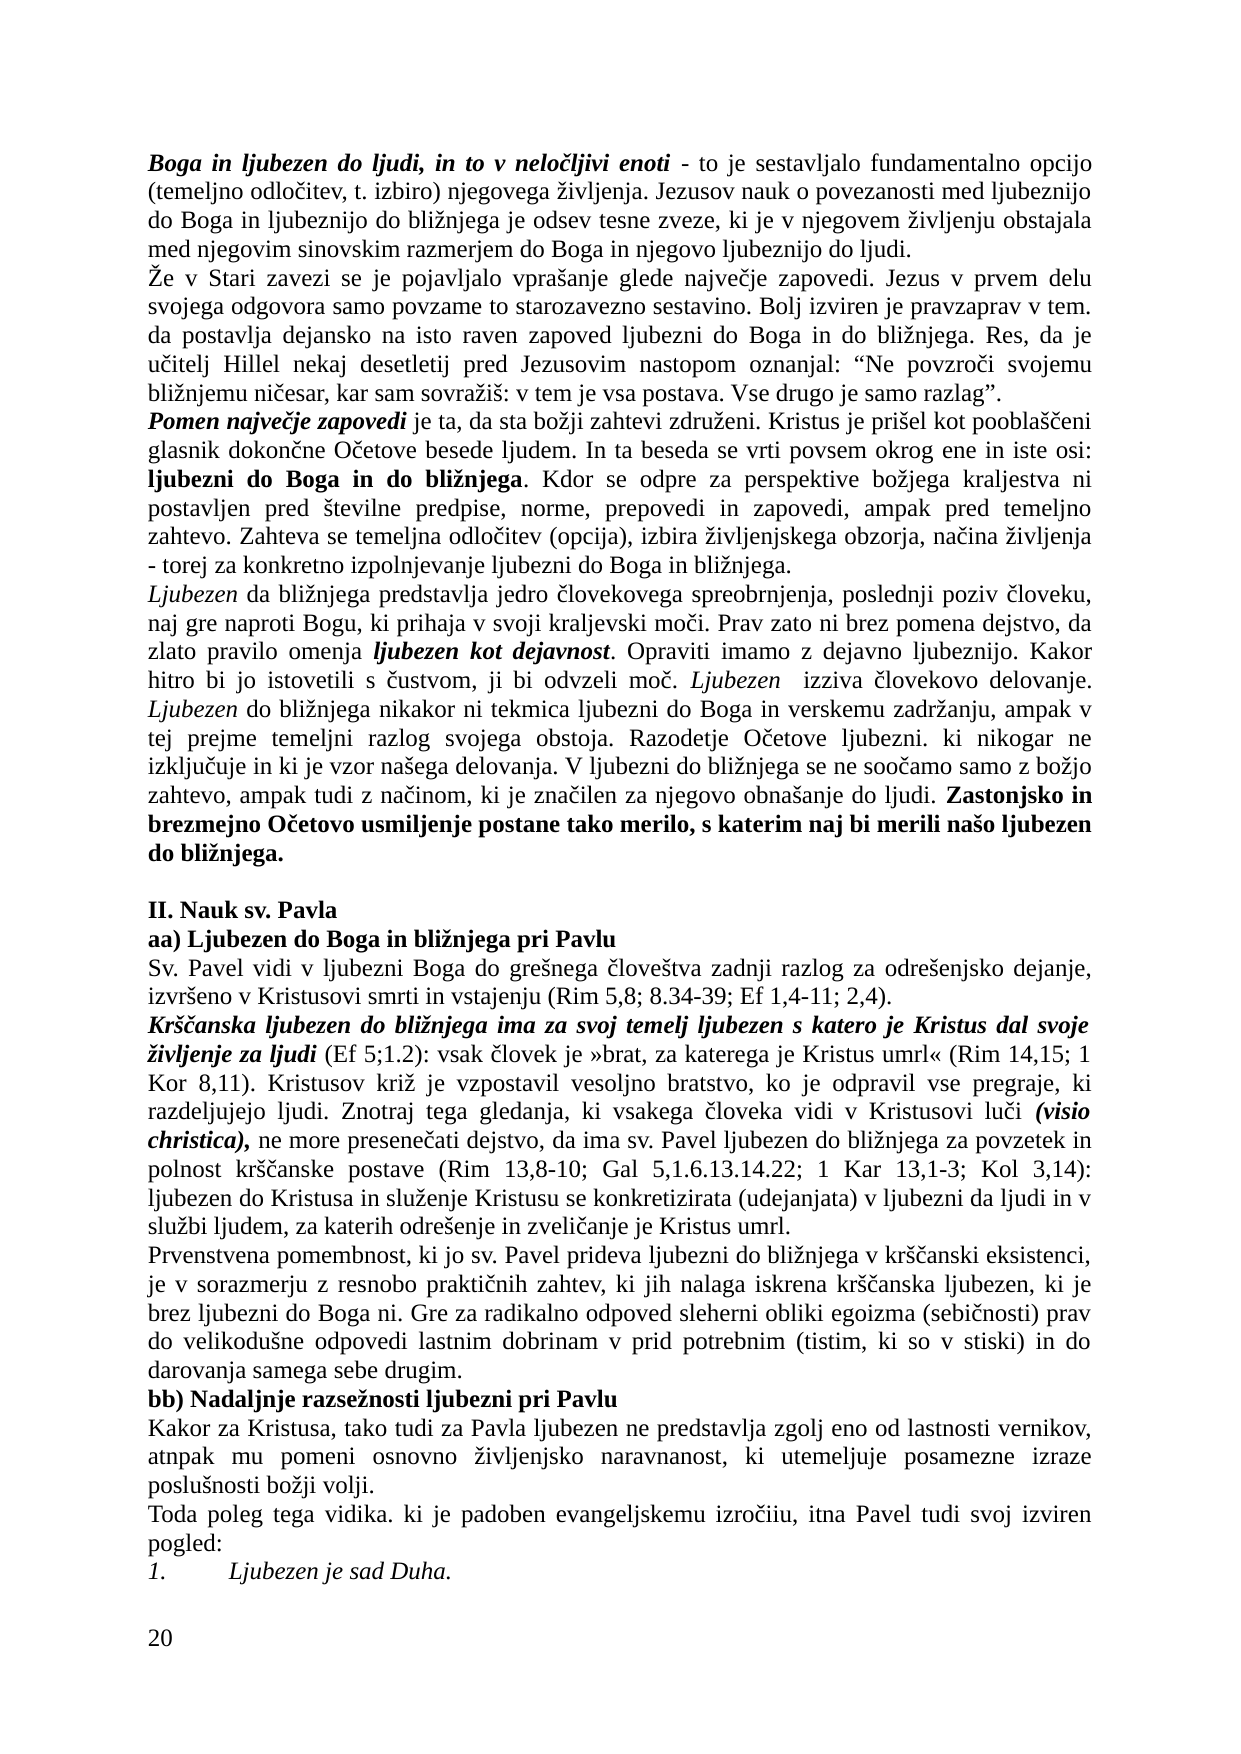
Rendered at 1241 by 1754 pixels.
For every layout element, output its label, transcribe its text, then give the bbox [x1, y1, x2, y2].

text Ljubezen da bližnjega predstavlja jedro človekovega spreobrnjenja, poslednji poziv človeku, naj gre naproti Bogu, ki prihaja v svoji kraljevski moči. Prav zato ni brez pomena dejstvo, da zlato pravilo omenja ljubezen kot dejavnost. Opraviti imamo z dejavno ljubeznijo. Kakor hitro bi jo istovetili s čustvom, ji bi odvzeli moč. Ljubezen izziva človekovo delovanje. Ljubezen do bližnjega nikakor ni tekmica ljubezni do Boga in verskemu zadržanju, ampak v tej prejme temeljni razlog svojega obstoja. Razodetje Očetove ljubezni. ki nikogar ne izključuje in ki je vzor našega delovanja. V ljubezni do bližnjega se ne soočamo samo z božjo zahtevo, ampak tudi z načinom, ki je značilen za njegovo obnašanje do ljudi. Zastonjsko in brezmejno Očetovo usmiljenje postane tako merilo, s katerim naj bi merili našo ljubezen do bližnjega. [148, 579, 1093, 866]
text aa) Ljubezen do Boga in bližnjega pri Pavlu [148, 924, 1093, 953]
text Krščanska ljubezen do bližnjega ima za svoj temelj ljubezen s katero je Kristus dal svoje življenje za ljudi (Ef 5;1.2): vsak človek je »brat, za katerega je Kristus umrl« (Rim 14,15; 1 Kor 8,11). Kristusov križ je vzpostavil vesoljno bratstvo, ko je odpravil vse pregraje, ki razdeljujejo ljudi. Znotraj tega gledanja, ki vsakega človeka vidi v Kristusovi luči (visio christica), ne more presenečati dejstvo, da ima sv. Pavel ljubezen do bližnjega za povzetek in polnost krščanske postave (Rim 13,8-10; Gal 5,1.6.13.14.22; 1 Kar 13,1-3; Kol 3,14): ljubezen do Kristusa in služenje Kristusu se konkretizirata (udejanjata) v ljubezni da ljudi in v službi ljudem, za katerih odrešenje in zveličanje je Kristus umrl. [148, 1010, 1093, 1240]
text II. Nauk sv. Pavla [148, 895, 1093, 924]
text Pomen največje zapovedi je ta, da sta božji zahtevi združeni. Kristus je prišel kot pooblaščeni glasnik dokončne Očetove besede ljudem. In ta beseda se vrti povsem okrog ene in iste osi: ljubezni do Boga in do bližnjega. Kdor se odpre za perspektive božjega kraljestva ni postavljen pred številne predpise, norme, prepovedi in zapovedi, ampak pred temeljno zahtevo. Zahteva se temeljna odločitev (opcija), izbira življenjskega obzorja, načina življenja - torej za konkretno izpolnjevanje ljubezni do Boga in bližnjega. [148, 406, 1093, 579]
text Že v Stari zavezi se je pojavljalo vprašanje glede največje zapovedi. Jezus v prvem delu svojega odgovora samo povzame to starozavezno sestavino. Bolj izviren je pravzaprav v tem. da postavlja dejansko na isto raven zapoved ljubezni do Boga in do bližnjega. Res, da je učitelj Hillel nekaj desetletij pred Jezusovim nastopom oznanjal: “Ne povzroči svojemu bližnjemu ničesar, kar sam sovražiš: v tem je vsa postava. Vse drugo je samo razlag”. [148, 263, 1093, 406]
text Kakor za Kristusa, tako tudi za Pavla ljubezen ne predstavlja zgolj eno od lastnosti vernikov, atnpak mu pomeni osnovno življenjsko naravnanost, ki utemeljuje posamezne izraze poslušnosti božji volji. [148, 1413, 1093, 1499]
text Toda poleg tega vidika. ki je padoben evangeljskemu izročiiu, itna Pavel tudi svoj izviren pogled: [148, 1499, 1093, 1556]
text Prvenstvena pomembnost, ki jo sv. Pavel prideva ljubezni do bližnjega v krščanski eksistenci, je v sorazmerju z resnobo praktičnih zahtev, ki jih nalaga iskrena krščanska ljubezen, ki je brez ljubezni do Boga ni. Gre za radikalno odpoved sleherni obliki egoizma (sebičnosti) prav do velikodušne odpovedi lastnim dobrinam v prid potrebnim (tistim, ki so v stiski) in do darovanja samega sebe drugim. [148, 1240, 1093, 1384]
text Sv. Pavel vidi v ljubezni Boga do grešnega človeštva zadnji razlog za odrešenjsko dejanje, izvršeno v Kristusovi smrti in vstajenju (Rim 5,8; 8.34-39; Ef 1,4-11; 2,4). [148, 953, 1093, 1010]
text Boga in ljubezen do ljudi, in to v neločljivi enoti - to je sestavljalo fundamentalno opcijo (temeljno odločitev, t. izbiro) njegovega življenja. Jezusov nauk o povezanosti med ljubeznijo do Boga in ljubeznijo do bližnjega je odsev tesne zveze, ki je v njegovem življenju obstajala med njegovim sinovskim razmerjem do Boga in njegovo ljubeznijo do ljudi. [148, 148, 1093, 263]
text bb) Nadaljnje razsežnosti ljubezni pri Pavlu [148, 1384, 1093, 1413]
list Ljubezen je sad Duha. [148, 1556, 1093, 1585]
